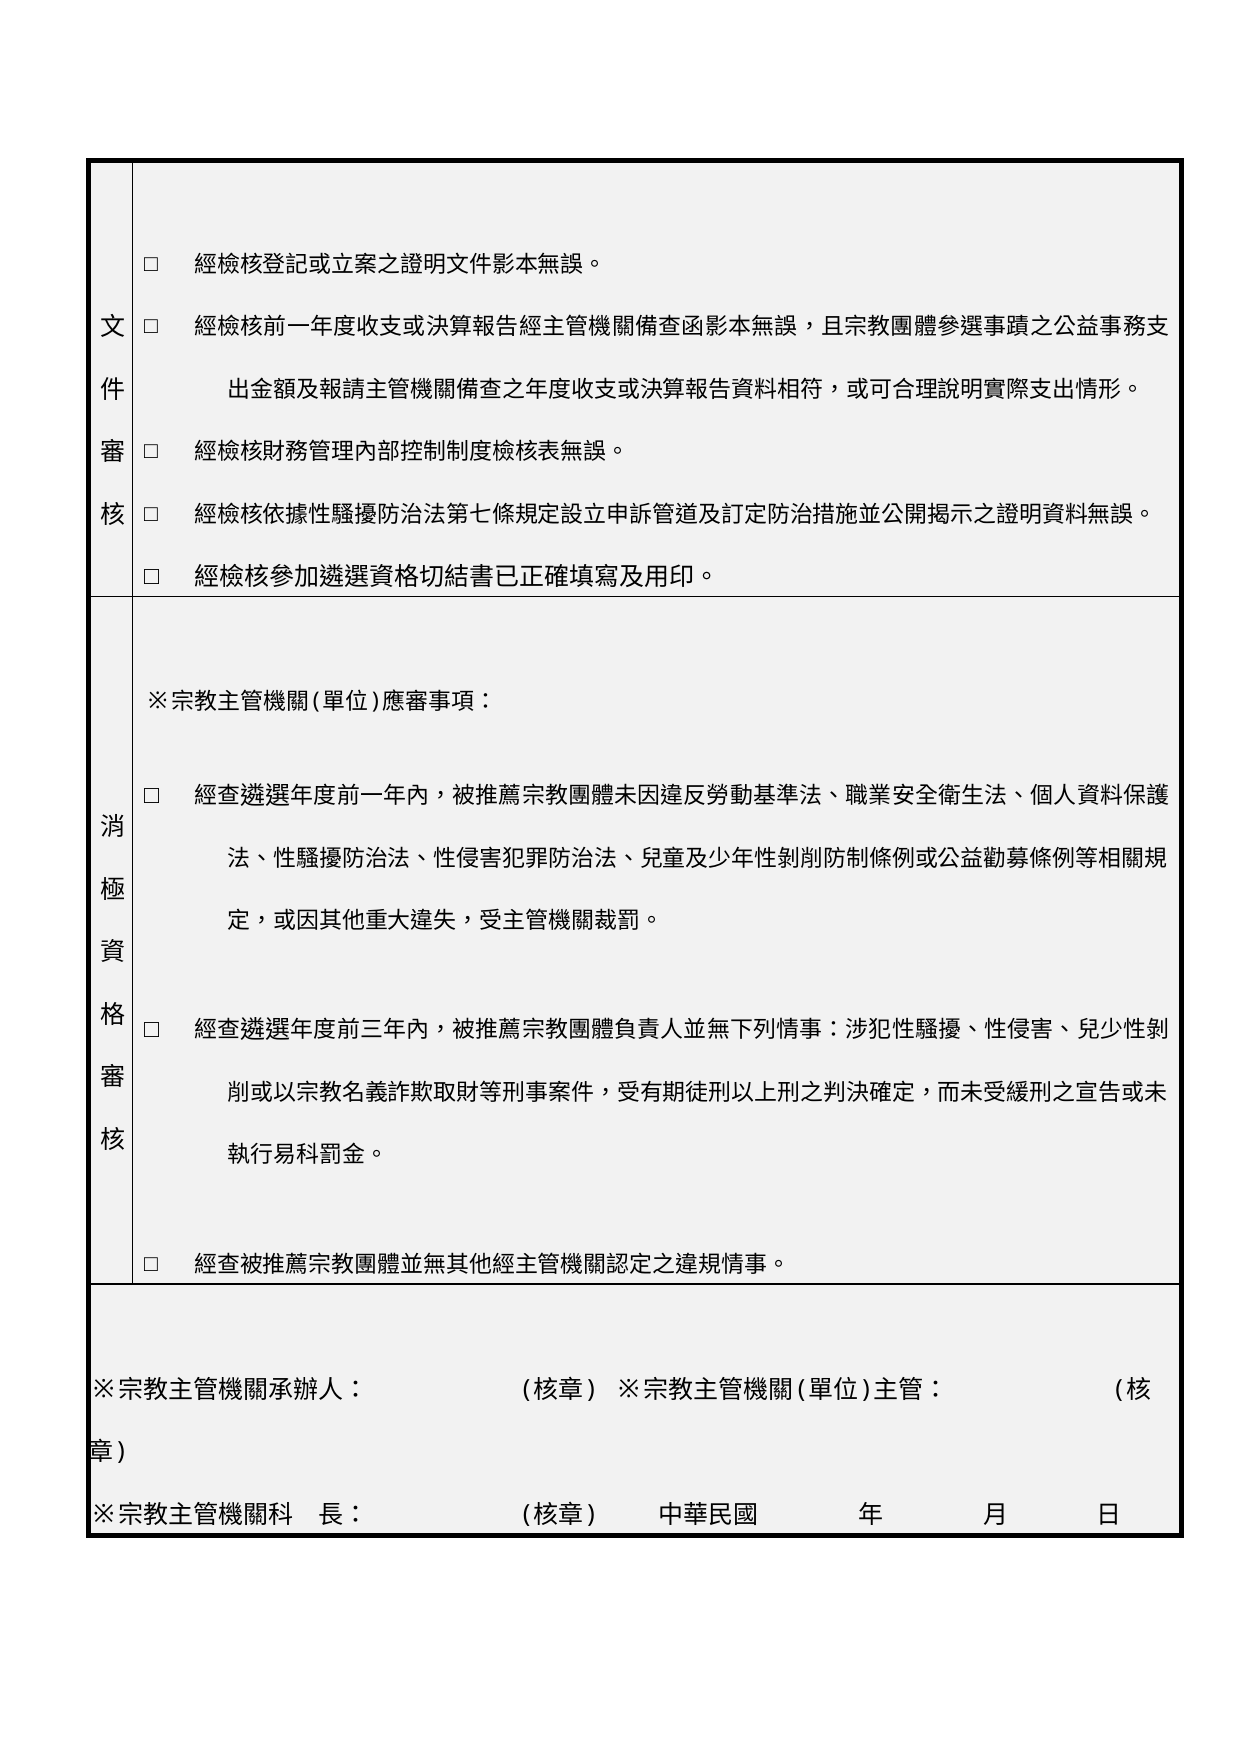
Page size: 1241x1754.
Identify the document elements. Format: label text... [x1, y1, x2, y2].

table_cell 經檢核登記或立案之證明文件影本無誤。 經檢核前一年度收支或決算報告經主管機關備查函影本無誤，且宗教團體參選事蹟之公益事務支出金額及報請主管機關備查之年度收支或決算報告資料相符，或可合理說明實際支出情形。 經檢核財務管理內部控制制度檢核表無誤。 經檢核依據性騷擾防治法第七條規定設立申訴管道及訂定防治措施並公開揭示之證明資料無誤。 經檢核參加遴選資格切結書已正確填寫及用印。 [133, 163, 1179, 596]
table_cell ※宗教主管機關承辦人： (核章) ※宗教主管機關(單位)主管： (核章) ※宗教主管機關科 長： (核章) 中華民國 年 月 日 [91, 1285, 1179, 1533]
table_cell 文件審核 [91, 163, 132, 596]
table_cell 消極資格審核 [91, 597, 132, 1283]
table_cell ※宗教主管機關(單位)應審事項： 經查遴選年度前一年內，被推薦宗教團體未因違反勞動基準法、職業安全衛生法、個人資料保護法、性騷擾防治法、性侵害犯罪防治法、兒童及少年性剝削防制條例或公益勸募條例等相關規定，或因其他重大違失，受主管機關裁罰。 經查遴選年度前三年內，被推薦宗教團體負責人並無下列情事：涉犯性騷擾、性侵害、兒少性剝削或以宗教名義詐欺取財等刑事案件，受有期徒刑以上刑之判決確定，而未受緩刑之宣告或未執行易科罰金。 經查被推薦宗教團體並無其他經主管機關認定之違規情事。 [133, 597, 1179, 1283]
